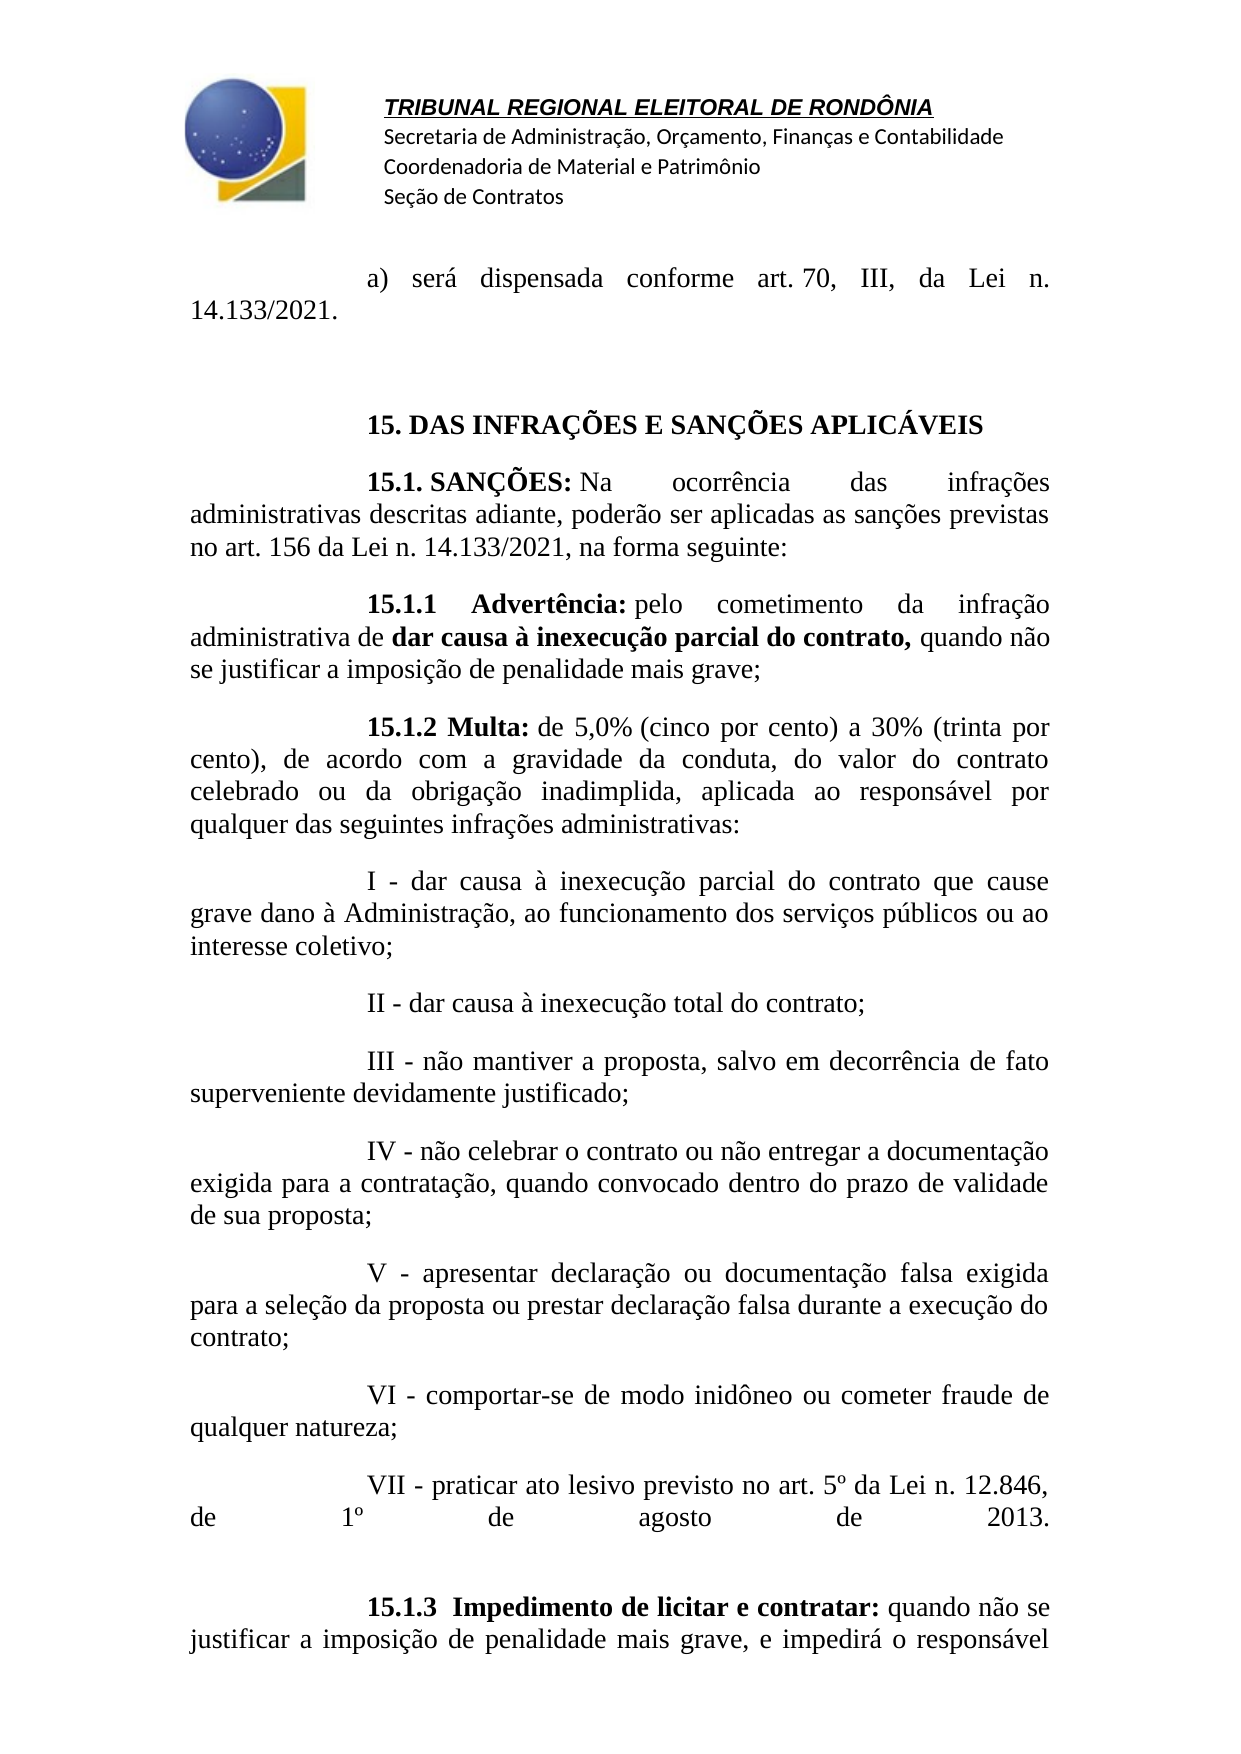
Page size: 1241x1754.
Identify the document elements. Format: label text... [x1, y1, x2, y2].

text I - dar causa à inexecução parcial do contrato que cause grave dano à Administração, ao funcionamento dos serviços públicos ou ao interesse coletivo; [190, 864, 1051, 961]
text 15.1.1 Advertência: pelo cometimento da infração administrativa de dar causa à inexecução parcial do contrato, quando não se justificar a imposição de penalidade mais grave; [190, 587, 1051, 684]
text 15. DAS INFRAÇÕES E SANÇÕES APLICÁVEIS [190, 408, 1051, 440]
text a) será dispensada conforme art. 70, III, da Lei n. 14.133/2021. [190, 261, 1051, 325]
text 15.1.3 Impedimento de licitar e contratar: quando não se justificar a imposição de penalidade mais grave, e impedirá o responsável [190, 1590, 1051, 1655]
text 15.1. SANÇÕES: Na ocorrência das infrações administrativas descritas adiante, poderão ser aplicadas as sanções previstas no art. 156 da Lei n. 14.133/2021, na forma seguinte: [190, 465, 1051, 562]
text V - apresentar declaração ou documentação falsa exigida para a seleção da proposta ou prestar declaração falsa durante a execução do contrato; [190, 1256, 1051, 1353]
text VII - praticar ato lesivo previsto no art. 5º da Lei n. 12.846, de 1º de agosto de 2013. [190, 1468, 1051, 1565]
text 15.1.2 Multa: de 5,0% (cinco por cento) a 30% (trinta por cento), de acordo com a gravidade da conduta, do valor do contrato celebrado ou da obrigação inadimplida, aplicada ao responsável por qualquer das seguintes infrações administrativas: [190, 709, 1051, 839]
text IV - não celebrar o contrato ou não entregar a documentação exigida para a contratação, quando convocado dentro do prazo de validade de sua proposta; [190, 1133, 1051, 1231]
text II - dar causa à inexecução total do contrato; [190, 986, 1051, 1019]
text VI - comportar-se de modo inidôneo ou cometer fraude de qualquer natureza; [190, 1378, 1051, 1443]
text III - não mantiver a proposta, salvo em decorrência de fato superveniente devidamente justificado; [190, 1044, 1051, 1108]
